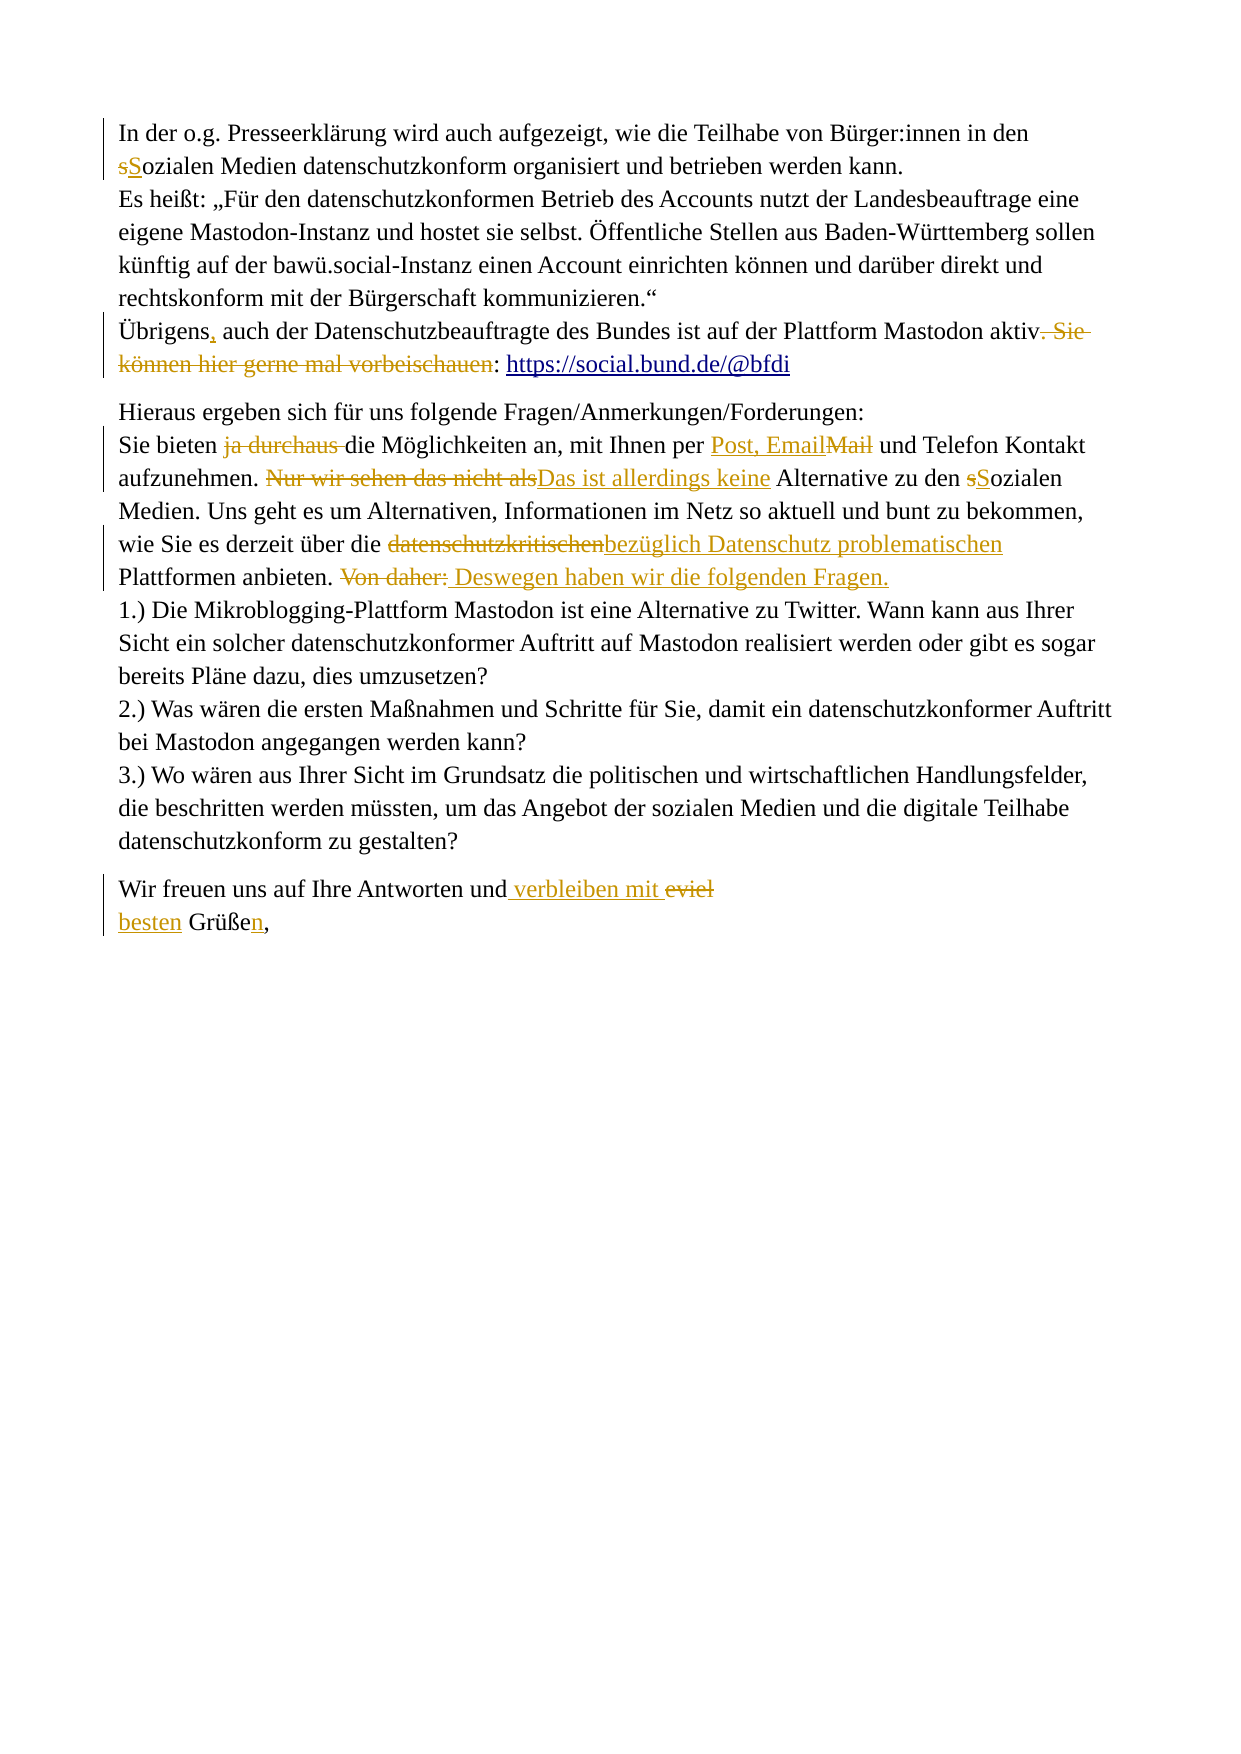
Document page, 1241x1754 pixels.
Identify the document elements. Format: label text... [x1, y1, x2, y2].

text Hieraus ergeben sich für uns folgende Fragen/Anmerkungen/Forderungen: Sie bieten die Möglichkeiten an, mit Ihnen per Post, Email und Telefon Kontakt aufzunehmen. Das ist allerdings keine Alternative zu den Sozialen Medien. Uns geht es um Alternativen, Informationen im Netz so aktuell und bunt zu bekommen, wie Sie es derzeit über die bezüglich Datenschutz problematischen Plattformen anbieten. Deswegen haben wir die folgenden Fragen. 1.) Die Mikroblogging-Plattform Mastodon ist eine Alternative zu Twitter. Wann kann aus Ihrer Sicht ein solcher datenschutzkonformer Auftritt auf Mastodon realisiert werden oder gibt es sogar bereits Pläne dazu, dies umzusetzen? 2.) Was wären die ersten Maßnahmen und Schritte für Sie, damit ein datenschutzkonformer Auftritt bei Mastodon angegangen werden kann? 3.) Wo wären aus Ihrer Sicht im Grundsatz die politischen und wirtschaftlichen Handlungsfelder, die beschritten werden müssten, um das Angebot der sozialen Medien und die digitale Teilhabe datenschutzkonform zu gestalten? [118, 397, 1122, 855]
text Wir freuen uns auf Ihre Antworten und verbleiben mit besten Grüßen, [118, 874, 1122, 936]
text In der o.g. Presseerklärung wird auch aufgezeigt, wie die Teilhabe von Bürger:innen in den Sozialen Medien datenschutzkonform organisiert und betrieben werden kann. Es heißt: „Für den datenschutzkonformen Betrieb des Accounts nutzt der Landesbeauftrage eine eigene Mastodon-Instanz und hostet sie selbst. Öffentliche Stellen aus Baden-Württemberg sollen künftig auf der bawü.social-Instanz einen Account einrichten können und darüber direkt und rechtskonform mit der Bürgerschaft kommunizieren.“ Übrigens, auch der Datenschutzbeauftragte des Bundes ist auf der Plattform Mastodon aktiv: https://social.bund.de/@bfdi [118, 118, 1122, 378]
